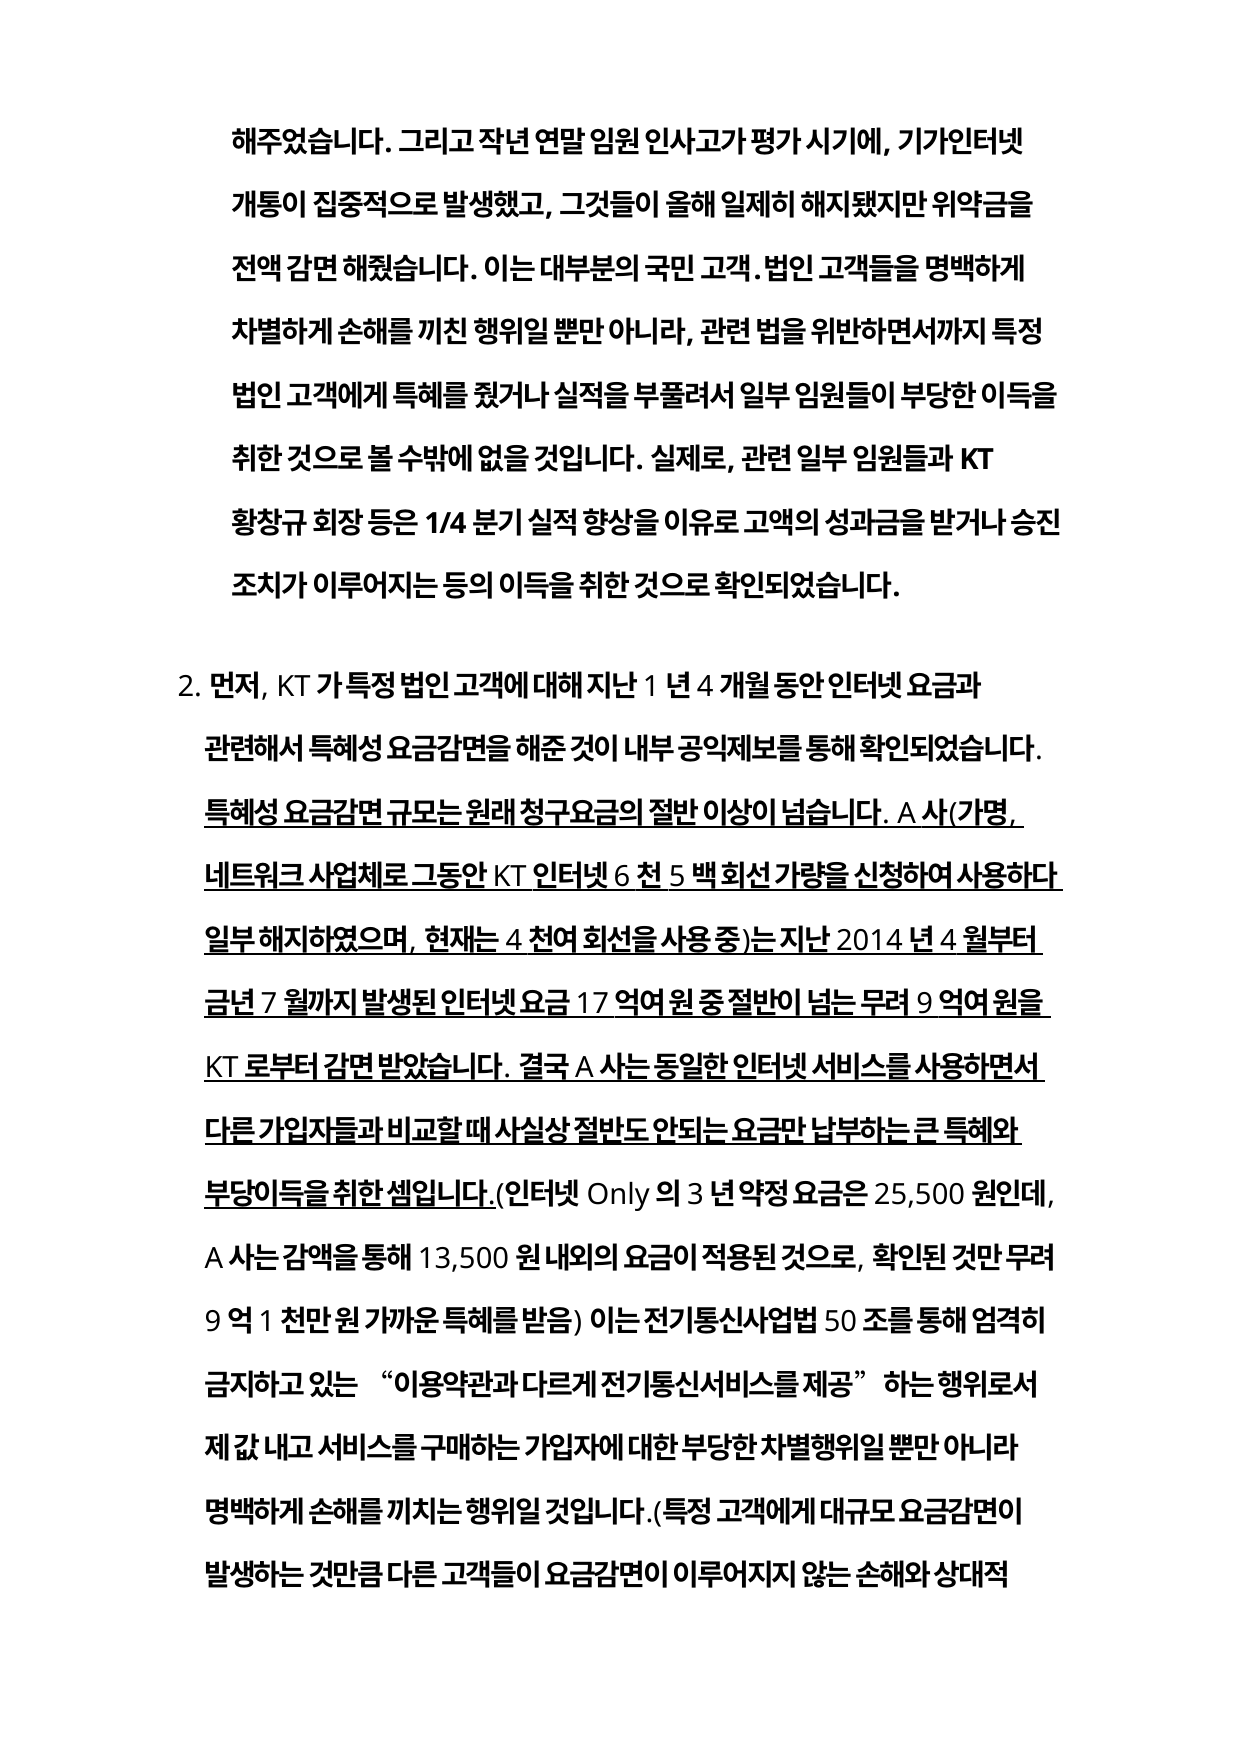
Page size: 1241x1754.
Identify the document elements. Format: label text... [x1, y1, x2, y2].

text 2. 먼저, KT가 특정 법인 고객에 대해 지난 1년 4개월 동안 인터넷 요금과 관련해서 특혜성 요금감면을 해준 것이 내부 공익제보를 통해 확인되었습니다. 특혜성 요금감면 규모는 원래 청구요금의 절반 이상이 넘습니다. A사(가명, 네트워크 사업체로 그동안 KT인터넷 6천5백 회선 가량을 신청하여 사용하다 일부 해지하였으며, 현재는 4천여 회선을 사용 중)는 지난 2014년 4월부터 금년 7월까지 발생된 인터넷 요금 17억여 원 중 절반이 넘는 무려 9억여 원을 KT로부터 감면 받았습니다. 결국 A사는 동일한 인터넷 서비스를 사용하면서 다른 가입자들과 비교할 때 사실상 절반도 안되는 요금만 납부하는 큰 특혜와 부당이득을 취한 셈입니다.(인터넷Only의 3년 약정 요금은 25,500원인데, A사는 감액을 통해 13,500원 내외의 요금이 적용된 것으로, 확인된 것만 무려 9억 1천만 원 가까운 특혜를 받음) 이는 전기통신사업법 50조를 통해 엄격히 금지하고 있는 “이용약관과 다르게 전기통신서비스를 제공”하는 행위로서 제 값 내고 서비스를 구매하는 가입자에 대한 부당한 차별행위일 뿐만 아니라 명백하게 손해를 끼치는 행위일 것입니다.(특정 고객에게 대규모 요금감면이 발생하는 것만큼 다른 고객들이 요금감면이 이루어지지 않는 손해와 상대적 [177, 662, 1063, 1594]
text 해주었습니다. 그리고 작년 연말 임원 인사고가 평가 시기에, 기가인터넷 개통이 집중적으로 발생했고, 그것들이 올해 일제히 해지됐지만 위약금을 전액 감면 해줬습니다. 이는 대부분의 국민 고객․법인 고객들을 명백하게 차별하게 손해를 끼친 행위일 뿐만 아니라, 관련 법을 위반하면서까지 특정 법인 고객에게 특혜를 줬거나 실적을 부풀려서 일부 임원들이 부당한 이득을 취한 것으로 볼 수밖에 없을 것입니다. 실제로, 관련 일부 임원들과 KT 황창규 회장 등은 1/4분기 실적 향상을 이유로 고액의 성과금을 받거나 승진 조치가 이루어지는 등의 이득을 취한 것으로 확인되었습니다. [204, 118, 1063, 605]
